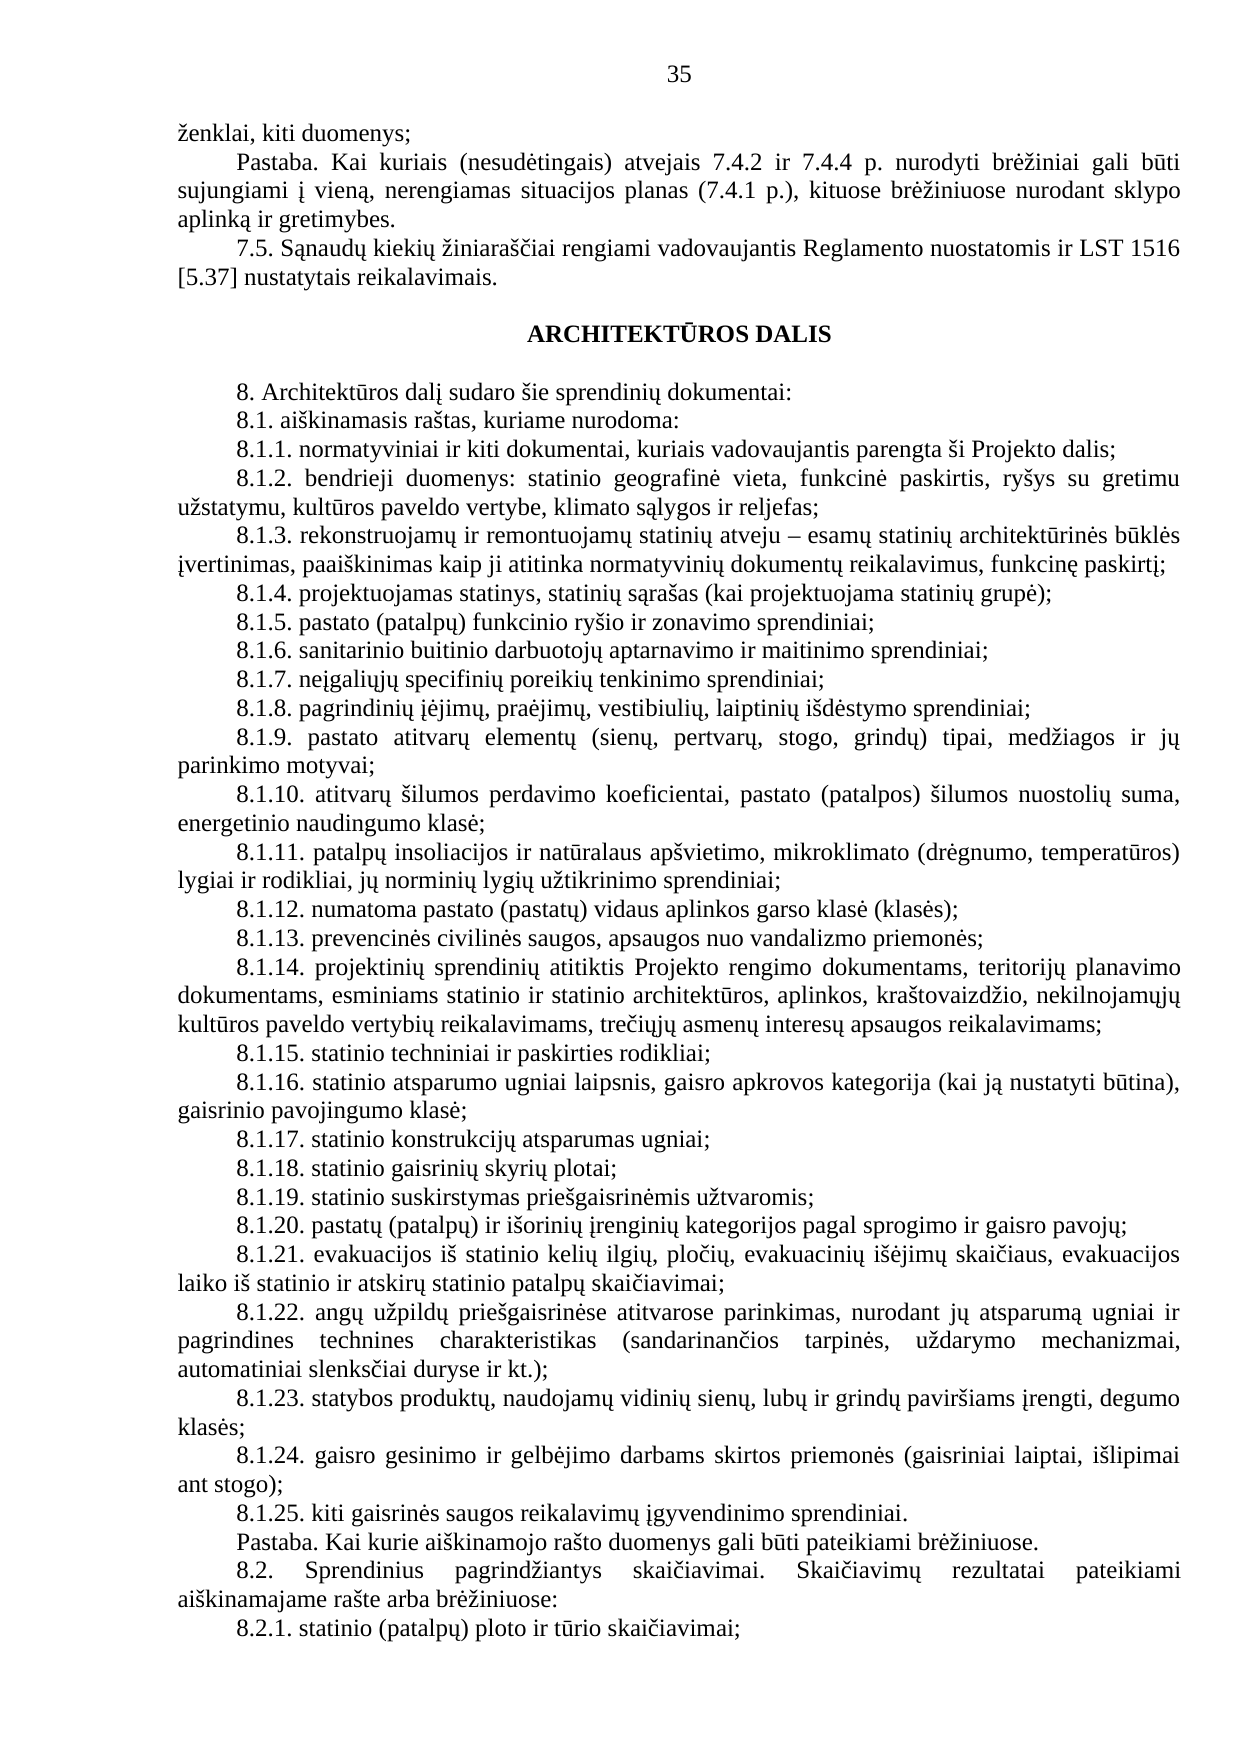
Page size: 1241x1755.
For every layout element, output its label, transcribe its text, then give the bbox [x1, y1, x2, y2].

text ženklai, kiti duomenys; [177, 118, 1181, 147]
text 8.2. Sprendinius pagrindžiantys skaičiavimai. Skaičiavimų rezultatai pateikiami aiškinamajame rašte arba brėžiniuose: [177, 1556, 1181, 1613]
text Pastaba. Kai kuriais (nesudėtingais) atvejais 7.4.2 ir 7.4.4 p. nurodyti brėžiniai gali būti sujungiami į vieną, nerengiamas situacijos planas (7.4.1 p.), kituose brėžiniuose nurodant sklypo aplinką ir gretimybes. [177, 147, 1181, 233]
text 8.1.6. sanitarinio buitinio darbuotojų aptarnavimo ir maitinimo sprendiniai; [177, 636, 1181, 664]
text 8.1.19. statinio suskirstymas priešgaisrinėmis užtvaromis; [177, 1182, 1181, 1211]
text 8.1.15. statinio techniniai ir paskirties rodikliai; [177, 1038, 1181, 1067]
text 8.2.1. statinio (patalpų) ploto ir tūrio skaičiavimai; [177, 1613, 1181, 1642]
text 8.1.2. bendrieji duomenys: statinio geografinė vieta, funkcinė paskirtis, ryšys su gretimu užstatymu, kultūros paveldo vertybe, klimato sąlygos ir reljefas; [177, 463, 1181, 521]
text 8.1.20. pastatų (patalpų) ir išorinių įrenginių kategorijos pagal sprogimo ir gaisro pavojų; [177, 1211, 1181, 1239]
text 8.1.3. rekonstruojamų ir remontuojamų statinių atveju – esamų statinių architektūrinės būklės įvertinimas, paaiškinimas kaip ji atitinka normatyvinių dokumentų reikalavimus, funkcinę paskirtį; [177, 521, 1181, 578]
text ARCHITEKTŪROS DALIS [177, 319, 1181, 348]
text 7.5. Sąnaudų kiekių žiniaraščiai rengiami vadovaujantis Reglamento nuostatomis ir LST 1516 [5.37] nustatytais reikalavimais. [177, 233, 1181, 291]
text 8.1.5. pastato (patalpų) funkcinio ryšio ir zonavimo sprendiniai; [177, 607, 1181, 636]
text 8.1.14. projektinių sprendinių atitiktis Projekto rengimo dokumentams, teritorijų planavimo dokumentams, esminiams statinio ir statinio architektūros, aplinkos, kraštovaizdžio, nekilnojamųjų kultūros paveldo vertybių reikalavimams, trečiųjų asmenų interesų apsaugos reikalavimams; [177, 952, 1181, 1038]
text 8.1.13. prevencinės civilinės saugos, apsaugos nuo vandalizmo priemonės; [177, 923, 1181, 952]
text 8.1.11. patalpų insoliacijos ir natūralaus apšvietimo, mikroklimato (drėgnumo, temperatūros) lygiai ir rodikliai, jų norminių lygių užtikrinimo sprendiniai; [177, 837, 1181, 894]
text 8.1.10. atitvarų šilumos perdavimo koeficientai, pastato (patalpos) šilumos nuostolių suma, energetinio naudingumo klasė; [177, 779, 1181, 837]
text 8.1.18. statinio gaisrinių skyrių plotai; [177, 1153, 1181, 1182]
text 8.1.9. pastato atitvarų elementų (sienų, pertvarų, stogo, grindų) tipai, medžiagos ir jų parinkimo motyvai; [177, 722, 1181, 779]
text 8.1.17. statinio konstrukcijų atsparumas ugniai; [177, 1124, 1181, 1153]
text 8.1.8. pagrindinių įėjimų, praėjimų, vestibiulių, laiptinių išdėstymo sprendiniai; [177, 693, 1181, 722]
text 8. Architektūros dalį sudaro šie sprendinių dokumentai: [177, 377, 1181, 406]
text 8.1.16. statinio atsparumo ugniai laipsnis, gaisro apkrovos kategorija (kai ją nustatyti būtina), gaisrinio pavojingumo klasė; [177, 1067, 1181, 1124]
text 8.1. aiškinamasis raštas, kuriame nurodoma: [177, 406, 1181, 434]
text 8.1.21. evakuacijos iš statinio kelių ilgių, pločių, evakuacinių išėjimų skaičiaus, evakuacijos laiko iš statinio ir atskirų statinio patalpų skaičiavimai; [177, 1239, 1181, 1297]
text 8.1.7. neįgaliųjų specifinių poreikių tenkinimo sprendiniai; [177, 664, 1181, 693]
text 8.1.1. normatyviniai ir kiti dokumentai, kuriais vadovaujantis parengta ši Projekto dalis; [177, 434, 1181, 463]
text 8.1.24. gaisro gesinimo ir gelbėjimo darbams skirtos priemonės (gaisriniai laiptai, išlipimai ant stogo); [177, 1441, 1181, 1498]
text 8.1.12. numatoma pastato (pastatų) vidaus aplinkos garso klasė (klasės); [177, 894, 1181, 923]
text 8.1.25. kiti gaisrinės saugos reikalavimų įgyvendinimo sprendiniai. [177, 1498, 1181, 1527]
text Pastaba. Kai kurie aiškinamojo rašto duomenys gali būti pateikiami brėžiniuose. [177, 1527, 1181, 1556]
text 8.1.23. statybos produktų, naudojamų vidinių sienų, lubų ir grindų paviršiams įrengti, degumo klasės; [177, 1383, 1181, 1441]
text 8.1.4. projektuojamas statinys, statinių sąrašas (kai projektuojama statinių grupė); [177, 578, 1181, 607]
text 8.1.22. angų užpildų priešgaisrinėse atitvarose parinkimas, nurodant jų atsparumą ugniai ir pagrindines technines charakteristikas (sandarinančios tarpinės, uždarymo mechanizmai, automatiniai slenksčiai duryse ir kt.); [177, 1297, 1181, 1383]
